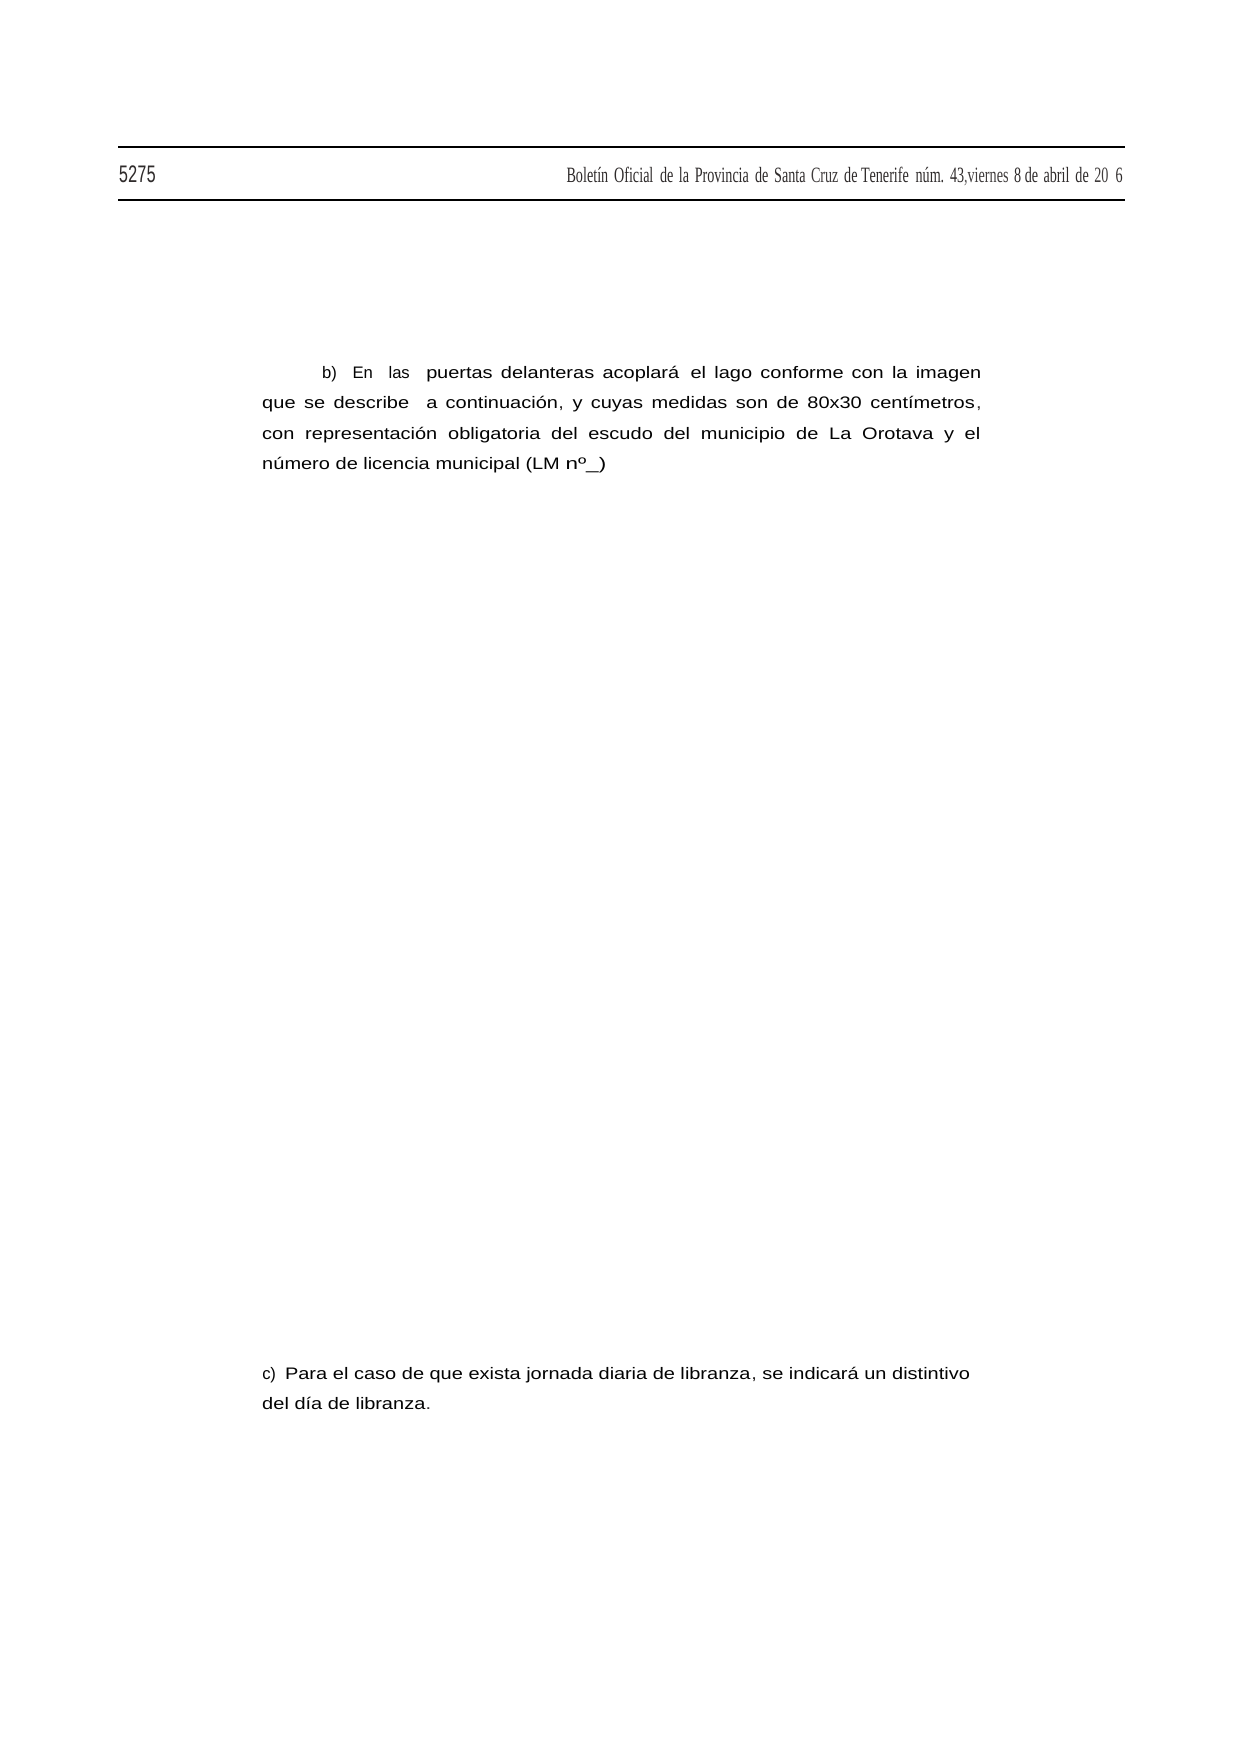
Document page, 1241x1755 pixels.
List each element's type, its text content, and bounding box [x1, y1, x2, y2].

list Para el caso de que exista jornada diaria de libranza, se indicará un distintivo del día de libranza. [262, 1364, 981, 1413]
text b) En las puertas delanteras acoplará el lago conforme con la imagen que se describe a continuación, y cuyas medidas son de 80x30 centímetros, con representación obligatoria del escudo del municipio de La Orotava y el número de licencia municipal (LM nº_) [262, 363, 982, 473]
